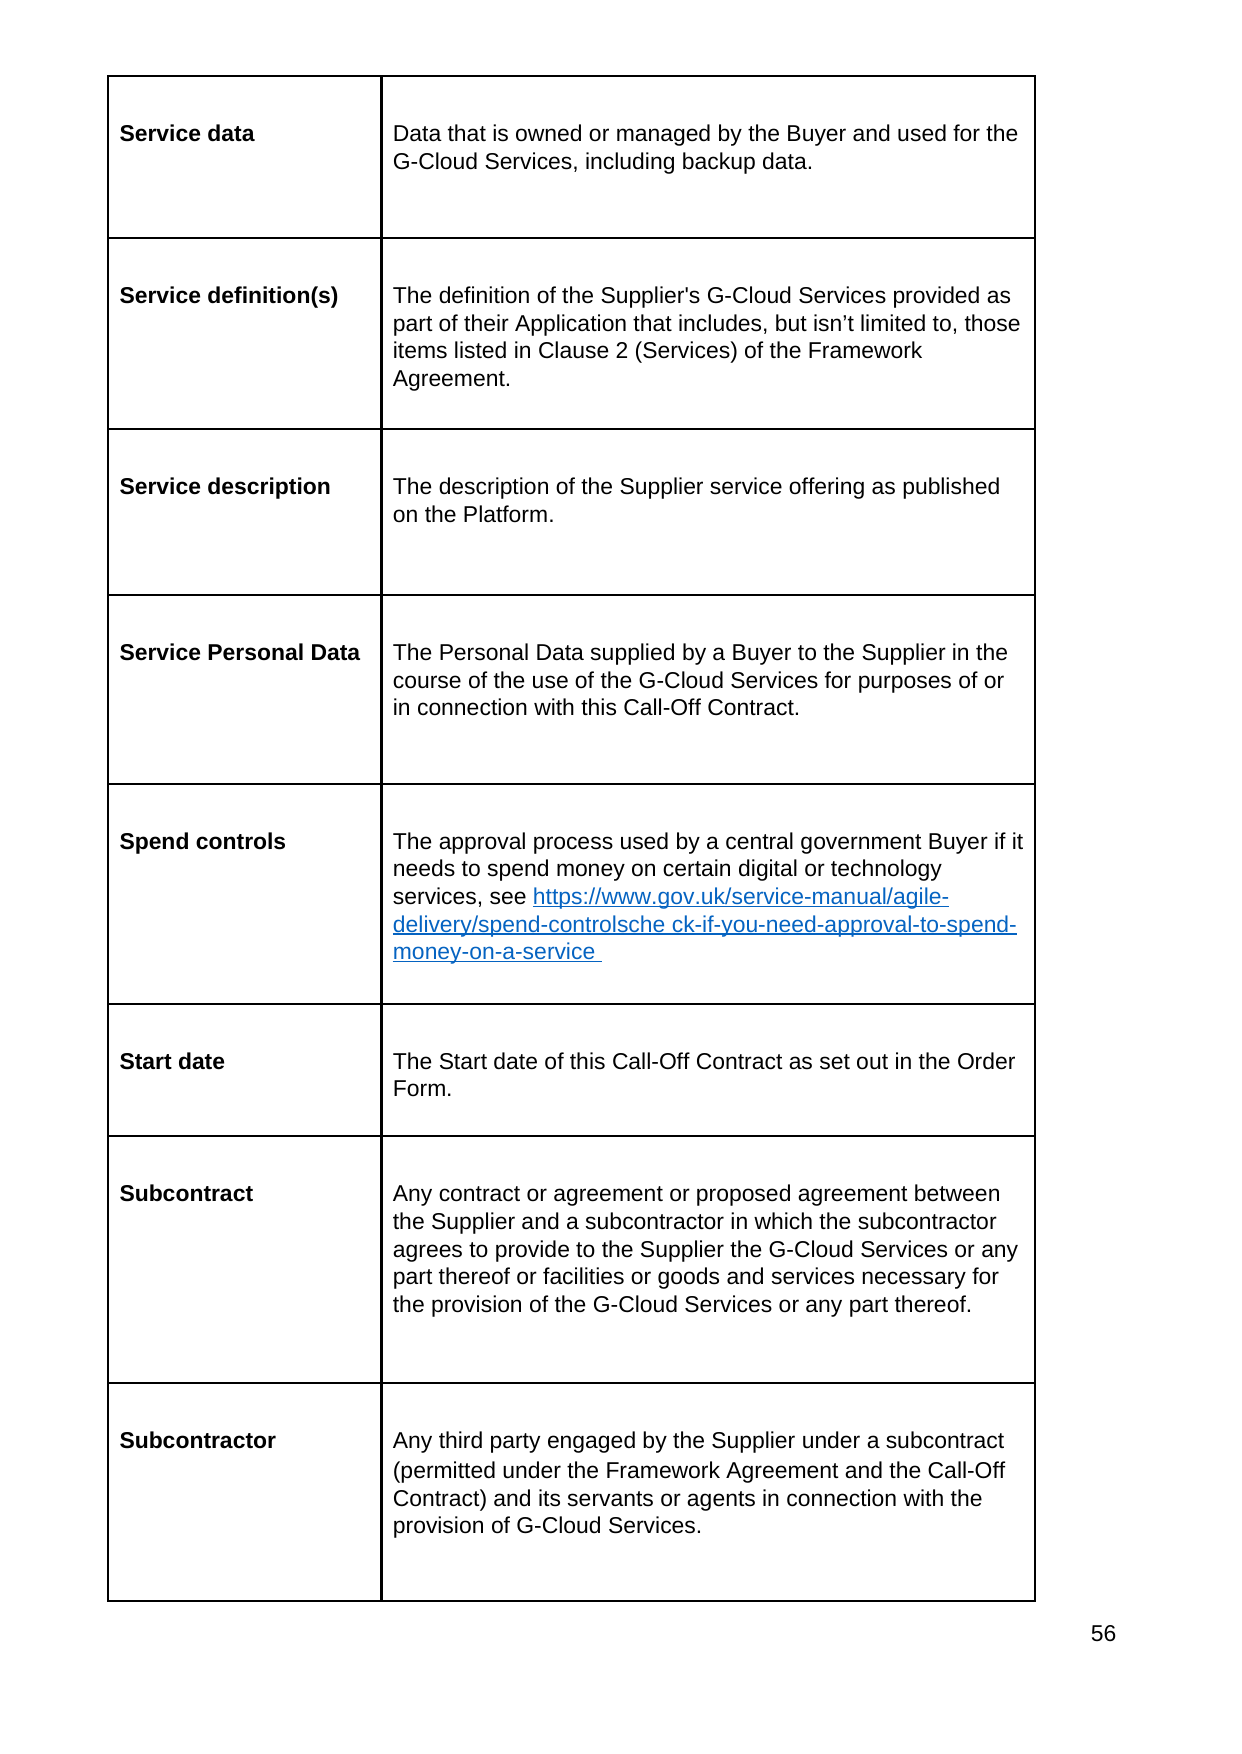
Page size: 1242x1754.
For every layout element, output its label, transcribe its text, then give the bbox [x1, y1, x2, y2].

table_cell Service definition(s) [109, 239, 380, 428]
table_cell Service data [109, 77, 380, 237]
table_cell Subcontract [109, 1137, 380, 1382]
table_cell Spend controls [109, 785, 380, 1002]
table_cell Any contract or agreement or proposed agreement between the Supplier and a subcontractor in which the subcontractor agrees to provide to the Supplier the G-Cloud Services or any part thereof or facilities or goods and services necessary for the provision of the G-Cloud Services or any part thereof. [383, 1137, 1034, 1382]
table_cell Subcontractor [109, 1384, 380, 1600]
table_cell The definition of the Supplier's G-Cloud Services provided as part of their Application that includes, but isn’t limited to, those items listed in Clause 2 (Services) of the Framework Agreement. [383, 239, 1034, 428]
table_cell Data that is owned or managed by the Buyer and used for the G-Cloud Services, including backup data. [383, 77, 1034, 237]
table_cell The description of the Supplier service offering as published on the Platform. [383, 430, 1034, 594]
table_cell The Start date of this Call-Off Contract as set out in the Order Form. [383, 1005, 1034, 1135]
table_cell The Personal Data supplied by a Buyer to the Supplier in the course of the use of the G-Cloud Services for purposes of or in connection with this Call-Off Contract. [383, 596, 1034, 782]
table_cell The approval process used by a central government Buyer if it needs to spend money on certain digital or technology services, see https://www.gov.uk/service-manual/agile-delivery/spend-controlsche ck-if-you-need-approval-to-spend-money-on-a-service [383, 785, 1034, 1002]
table_cell Start date [109, 1005, 380, 1135]
table_cell Service description [109, 430, 380, 594]
table_cell Any third party engaged by the Supplier under a subcontract (permitted under the Framework Agreement and the Call-Off Contract) and its servants or agents in connection with the provision of G-Cloud Services. [383, 1384, 1034, 1600]
table_cell Service Personal Data [109, 596, 380, 782]
